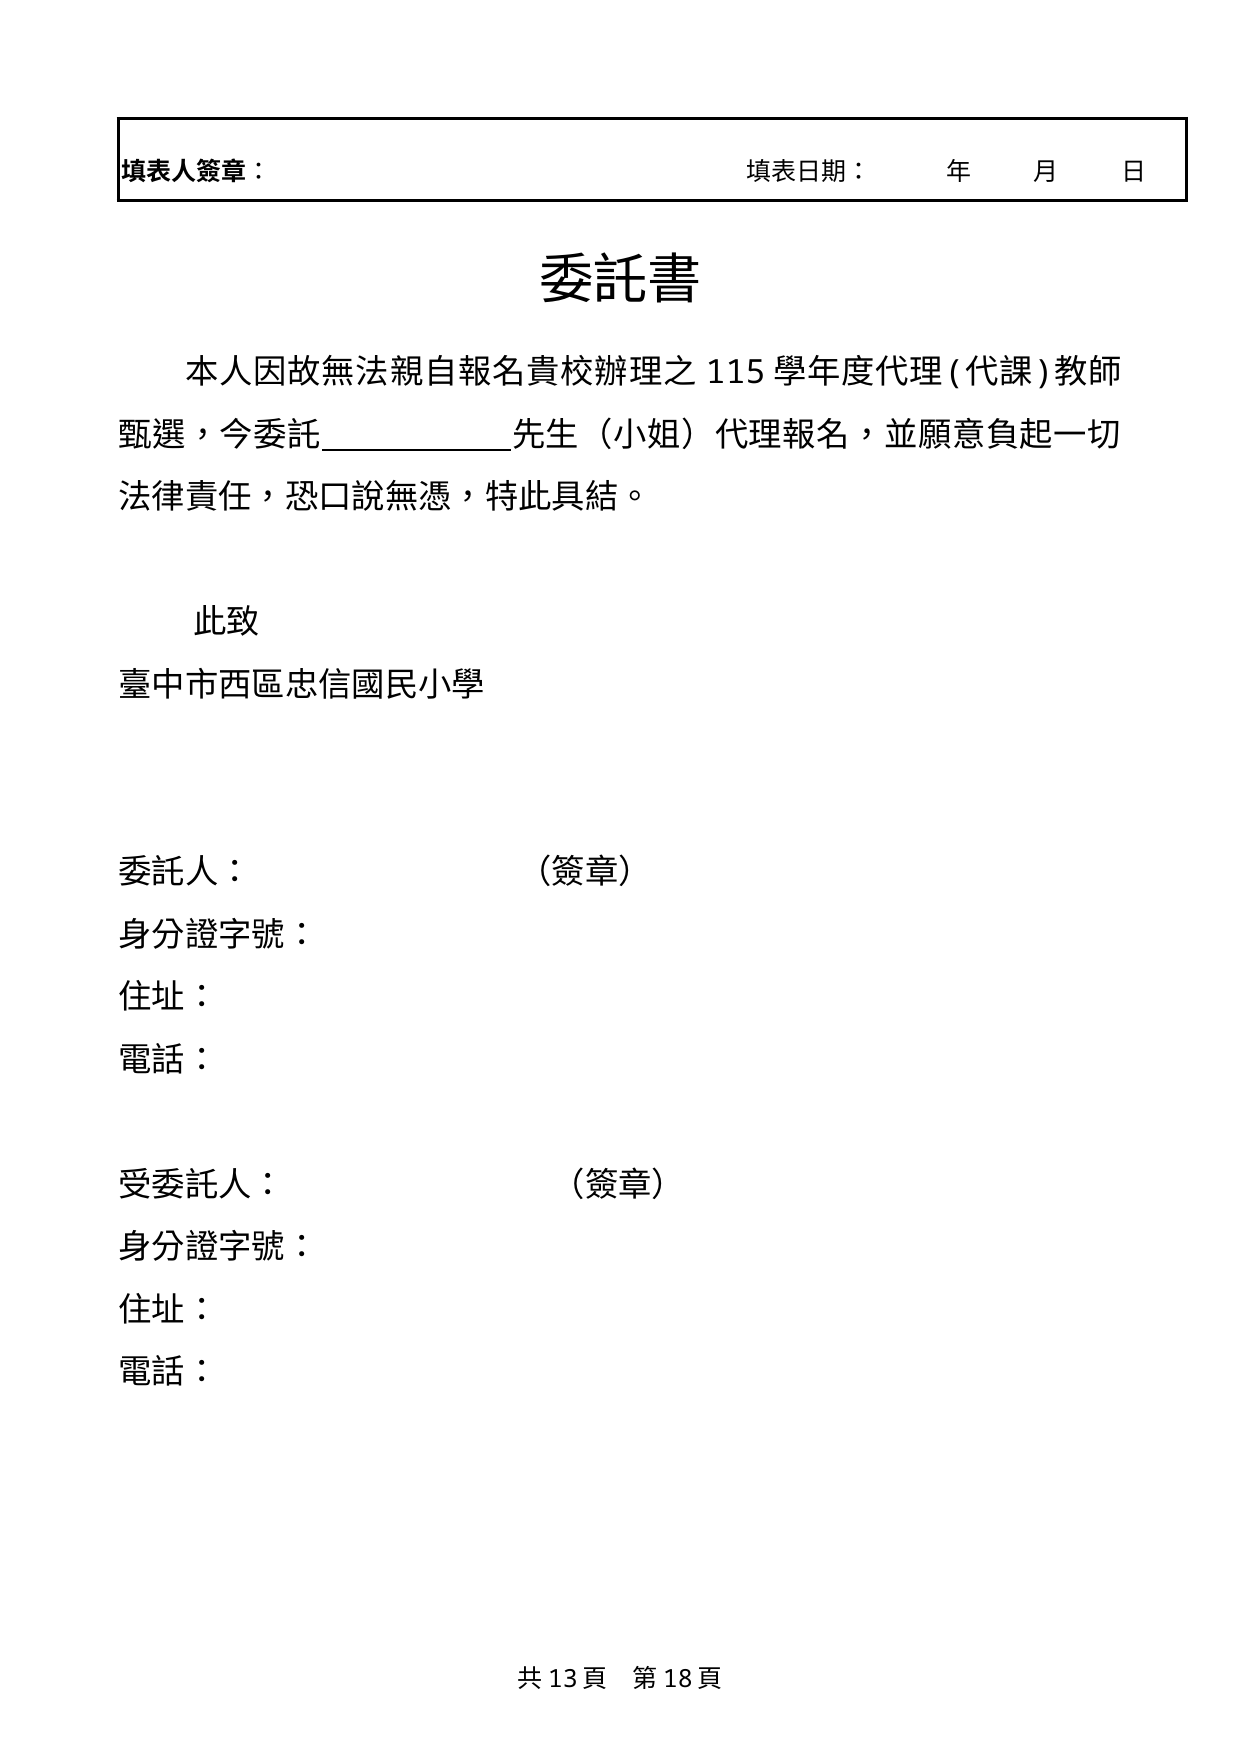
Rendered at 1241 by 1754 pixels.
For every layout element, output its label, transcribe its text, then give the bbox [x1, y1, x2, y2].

text 委託人： （簽章） [118, 827, 1122, 890]
text 住址： [118, 952, 1122, 1015]
text 電話： [118, 1015, 1122, 1077]
table_cell 填表人簽章： 填表日期： 年 月 日 [120, 120, 1185, 199]
text 身分證字號： [118, 890, 1122, 952]
text 身分證字號： [118, 1202, 1122, 1265]
text 臺中市西區忠信國民小學 [118, 640, 1122, 702]
text 電話： [118, 1327, 1122, 1390]
text 本人因故無法親自報名貴校辦理之115學年度代理(代課)教師甄選，今委託 先生（小姐）代理報名，並願意負起一切法律責任，恐口說無憑，特此具結。 [118, 327, 1122, 515]
text 委託書 [118, 202, 1122, 327]
text 此致 [118, 577, 1122, 640]
text 住址： [118, 1265, 1122, 1327]
text 受委託人： （簽章） [118, 1140, 1122, 1202]
